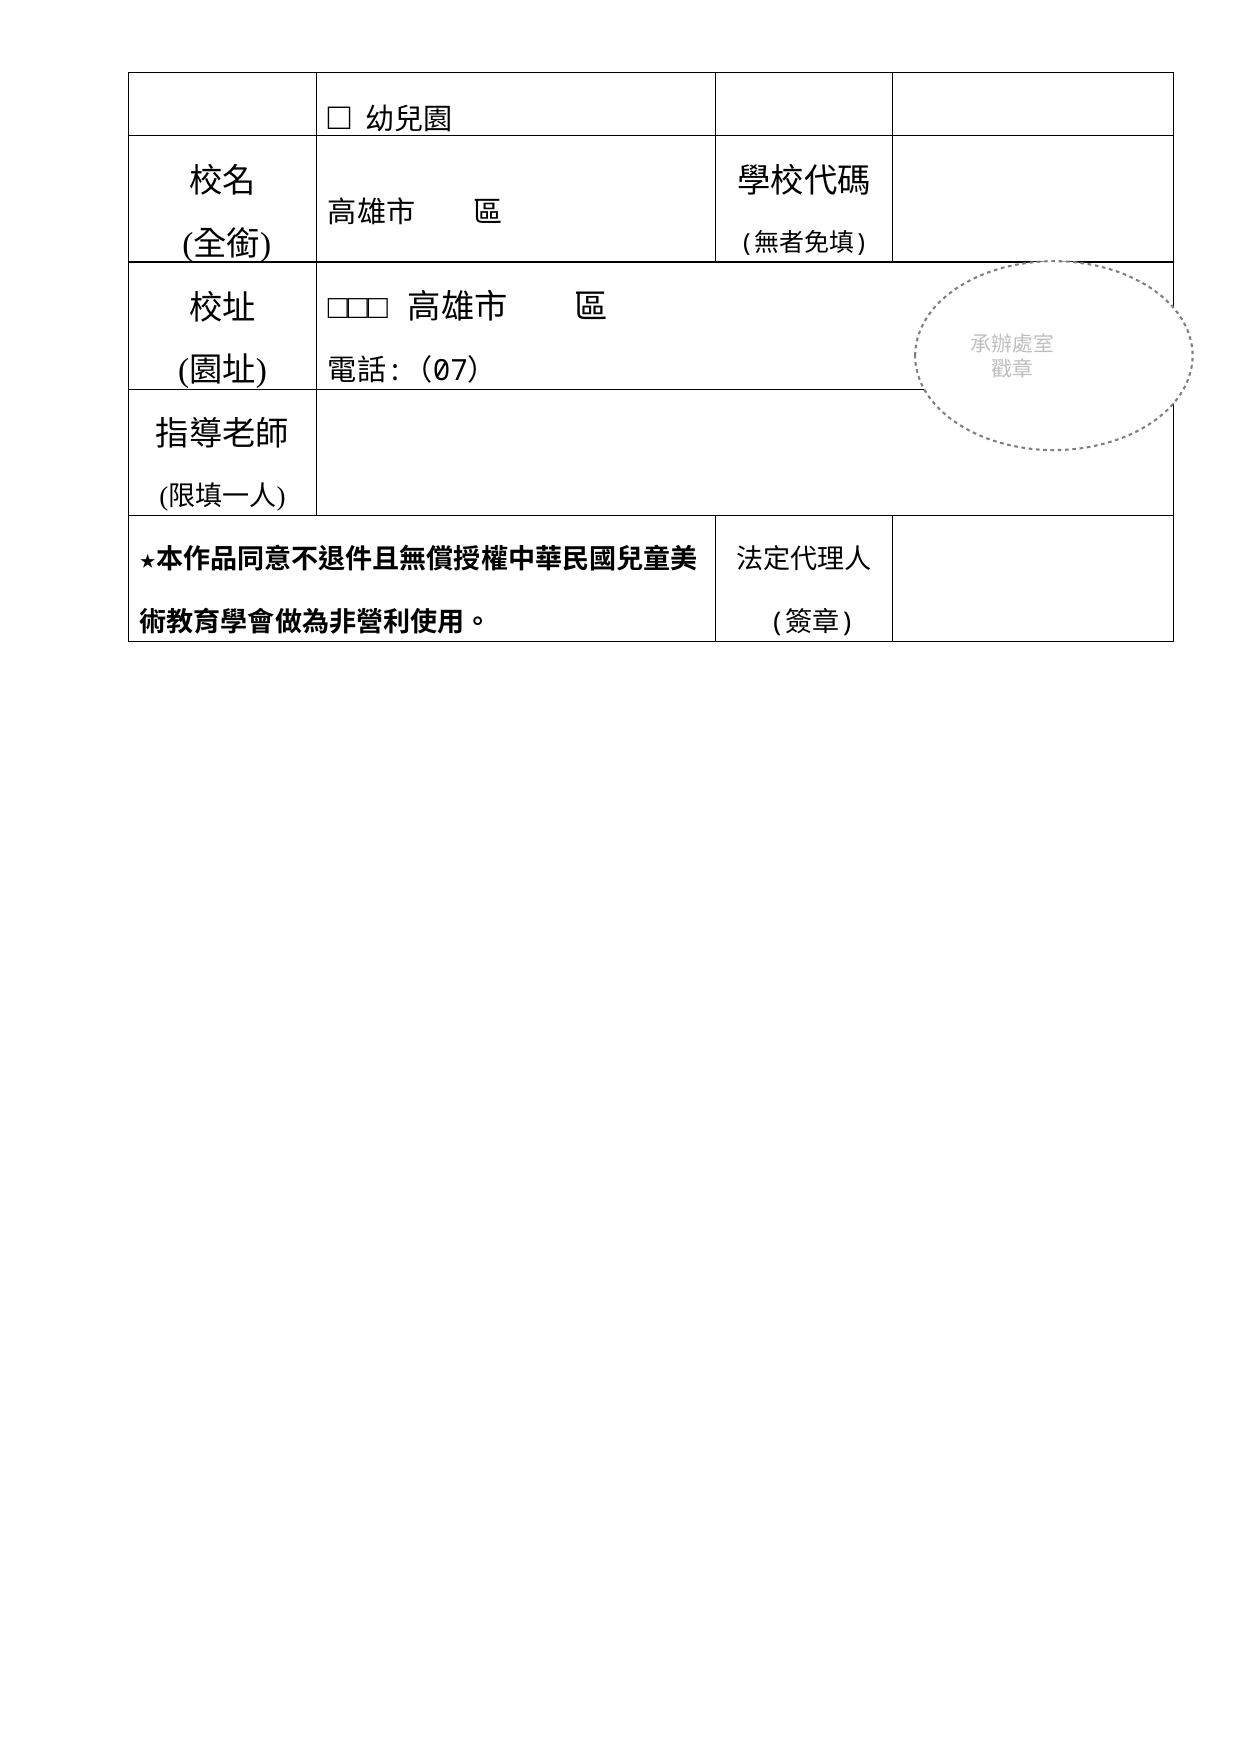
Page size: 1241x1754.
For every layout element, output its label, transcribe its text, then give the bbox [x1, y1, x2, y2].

table_cell 高雄市 區 [317, 136, 715, 261]
table_cell ★本作品同意不退件且無償授權中華民國兒童美術教育學會做為非營利使用。 [129, 516, 715, 641]
table_cell [716, 73, 892, 135]
table_cell 法定代理人 (簽章) [716, 516, 892, 641]
table_cell [129, 73, 316, 135]
table_cell [893, 136, 1173, 261]
table_cell 幼兒園 [317, 73, 715, 135]
table_cell □□□ 高雄市 區 [317, 263, 1014, 325]
table_cell 校址 (園址) [129, 263, 316, 388]
table_cell 指導老師 (限填一人) [129, 390, 316, 514]
table_cell 學校代碼 (無者免填) [716, 136, 892, 261]
table_cell [1092, 263, 1173, 304]
table_cell 校名 (全銜) [129, 136, 316, 261]
table_cell [893, 73, 1173, 135]
table_cell [317, 390, 1173, 514]
table_cell 電話:（07） [317, 325, 923, 388]
table_cell [893, 516, 1173, 641]
